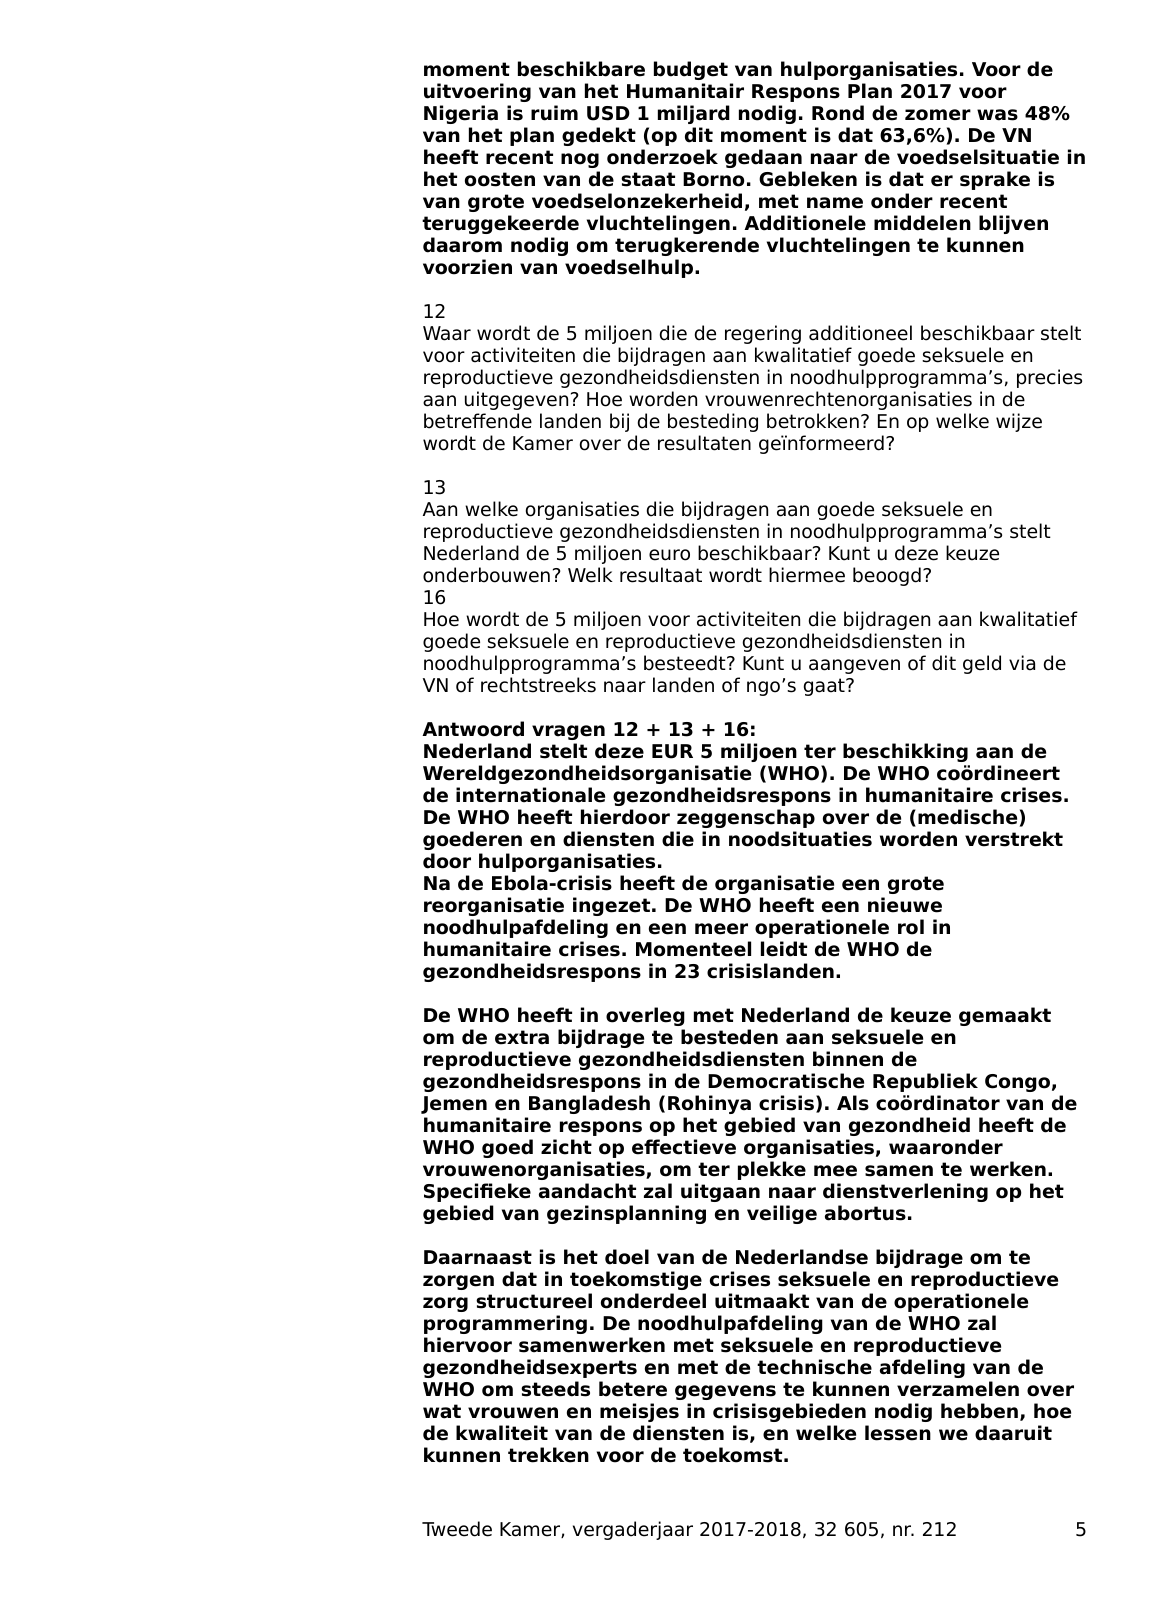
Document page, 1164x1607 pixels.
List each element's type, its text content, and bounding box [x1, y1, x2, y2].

text Nederland stelt deze EUR 5 miljoen ter beschikking aan de Wereldgezondheidsorganisatie (WHO). De WHO coördineert de internationale gezondheidsrespons in humanitaire crises. De WHO heeft hierdoor zeggenschap over de (medische) goederen en diensten die in noodsituaties worden verstrekt door hulporganisaties. [422, 741, 1087, 873]
text De WHO heeft in overleg met Nederland de keuze gemaakt om de extra bijdrage te besteden aan seksuele en reproductieve gezondheidsdiensten binnen de gezondheidsrespons in de Democratische Republiek Congo, Jemen en Bangladesh (Rohinya crisis). Als coördinator van de humanitaire respons op het gebied van gezondheid heeft de WHO goed zicht op effectieve organisaties, waaronder vrouwenorganisaties, om ter plekke mee samen te werken. Specifieke aandacht zal uitgaan naar dienstverlening op het gebied van gezinsplanning en veilige abortus. [422, 1005, 1087, 1225]
text Antwoord vragen 12 + 13 + 16: [422, 719, 1087, 741]
text Daarnaast is het doel van de Nederlandse bijdrage om te zorgen dat in toekomstige crises seksuele en reproductieve zorg structureel onderdeel uitmaakt van de operationele programmering. De noodhulpafdeling van de WHO zal hiervoor samenwerken met seksuele en reproductieve gezondheidsexperts en met de technische afdeling van de WHO om steeds betere gegevens te kunnen verzamelen over wat vrouwen en meisjes in crisisgebieden nodig hebben, hoe de kwaliteit van de diensten is, en welke lessen we daaruit kunnen trekken voor de toekomst. [422, 1247, 1087, 1467]
text 12 [422, 301, 1087, 323]
text 13 [422, 477, 1087, 499]
text Na de Ebola-crisis heeft de organisatie een grote reorganisatie ingezet. De WHO heeft een nieuwe noodhulpafdeling en een meer operationele rol in humanitaire crises. Momenteel leidt de WHO de gezondheidsrespons in 23 crisislanden. [422, 873, 1087, 983]
text Hoe wordt de 5 miljoen voor activiteiten die bijdragen aan kwalitatief goede seksuele en reproductieve gezondheidsdiensten in noodhulpprogramma’s besteedt? Kunt u aangeven of dit geld via de VN of rechtstreeks naar landen of ngo’s gaat? [422, 609, 1087, 697]
text moment beschikbare budget van hulporganisaties. Voor de uitvoering van het Humanitair Respons Plan 2017 voor Nigeria is ruim USD 1 miljard nodig. Rond de zomer was 48% van het plan gedekt (op dit moment is dat 63,6%). De VN heeft recent nog onderzoek gedaan naar de voedselsituatie in het oosten van de staat Borno. Gebleken is dat er sprake is van grote voedselonzekerheid, met name onder recent teruggekeerde vluchtelingen. Additionele middelen blijven daarom nodig om terugkerende vluchtelingen te kunnen voorzien van voedselhulp. [422, 59, 1087, 279]
text Aan welke organisaties die bijdragen aan goede seksuele en reproductieve gezondheidsdiensten in noodhulpprogramma’s stelt Nederland de 5 miljoen euro beschikbaar? Kunt u deze keuze onderbouwen? Welk resultaat wordt hiermee beoogd? [422, 499, 1087, 587]
text Waar wordt de 5 miljoen die de regering additioneel beschikbaar stelt voor activiteiten die bijdragen aan kwalitatief goede seksuele en reproductieve gezondheidsdiensten in noodhulpprogramma’s, precies aan uitgegeven? Hoe worden vrouwenrechtenorganisaties in de betreffende landen bij de besteding betrokken? En op welke wijze wordt de Kamer over de resultaten geïnformeerd? [422, 323, 1087, 455]
text 16 [422, 587, 1087, 609]
